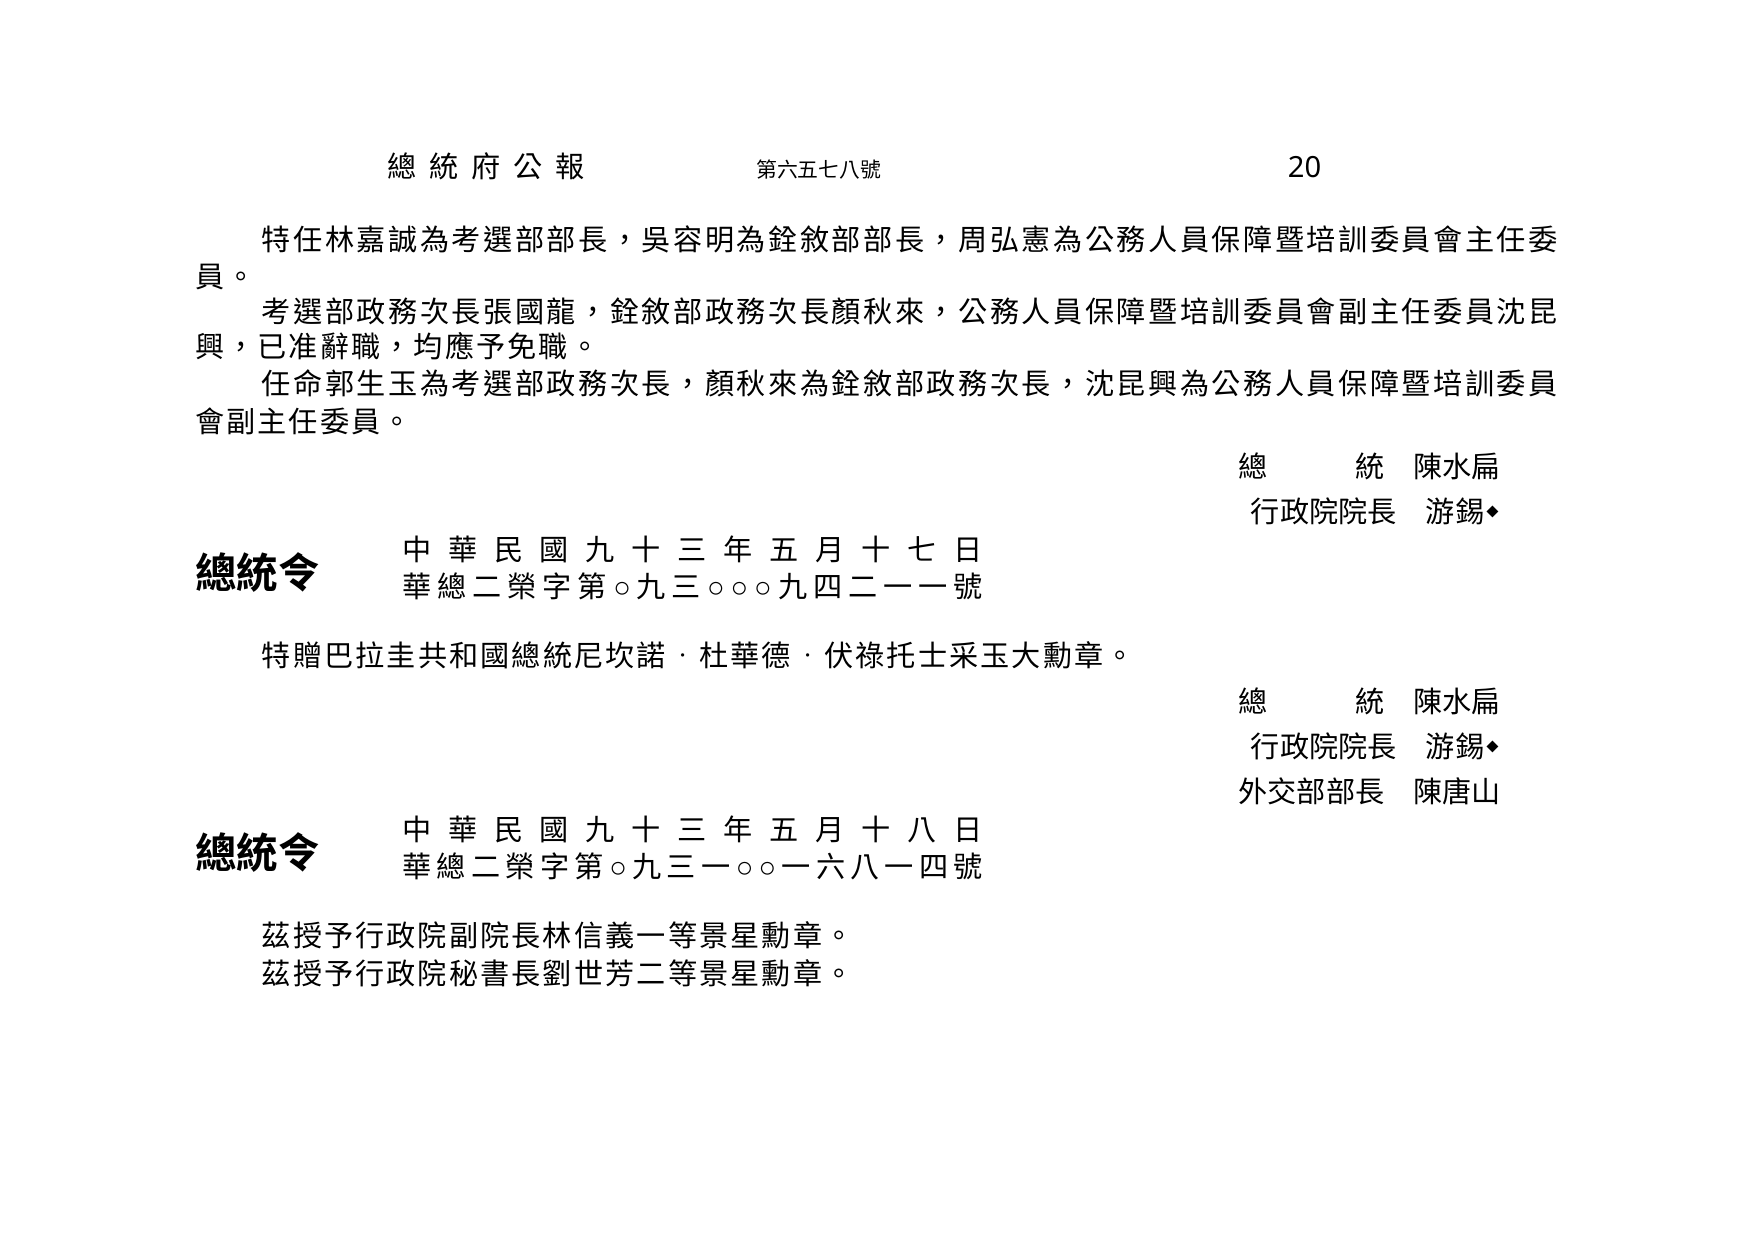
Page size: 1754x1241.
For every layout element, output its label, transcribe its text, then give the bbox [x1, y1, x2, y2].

text 特贈巴拉圭共和國總統尼坎諾‧杜華德‧伏祿托士采玉大勳章。 [195, 637, 1559, 674]
table_header 中華民國九十三年五月十七日 華總二榮字第○九三○○○九四二一一號 [399, 530, 986, 637]
text 行政院院長 游錫 [195, 727, 1501, 765]
text 總 統 陳水扁 [195, 682, 1501, 719]
text 考選部政務次長張國龍，銓敘部政務次長顏秋來，公務人員保障暨培訓委員會副主任委員沈昆興，已准辭職，均應予免職。 [195, 294, 1559, 364]
text 行政院院長 游錫 [195, 493, 1501, 530]
table_header 總統令 [192, 530, 399, 637]
table_header 總統令 [192, 810, 399, 916]
text 外交部部長 陳唐山 [195, 772, 1501, 810]
text 特任林嘉誠為考選部部長，吳容明為銓敘部部長，周弘憲為公務人員保障暨培訓委員會主任委員。 [195, 222, 1559, 294]
table_header 中華民國九十三年五月十八日 華總二榮字第○九三一○○一六八一四號 [399, 810, 986, 916]
text 茲授予行政院秘書長劉世芳二等景星勳章。 [195, 954, 1559, 992]
text 任命郭生玉為考選部政務次長，顏秋來為銓敘部政務次長，沈昆興為公務人員保障暨培訓委員會副主任委員。 [195, 364, 1559, 440]
text 茲授予行政院副院長林信義一等景星勳章。 [195, 916, 1559, 954]
text 總 統 陳水扁 [195, 447, 1501, 485]
